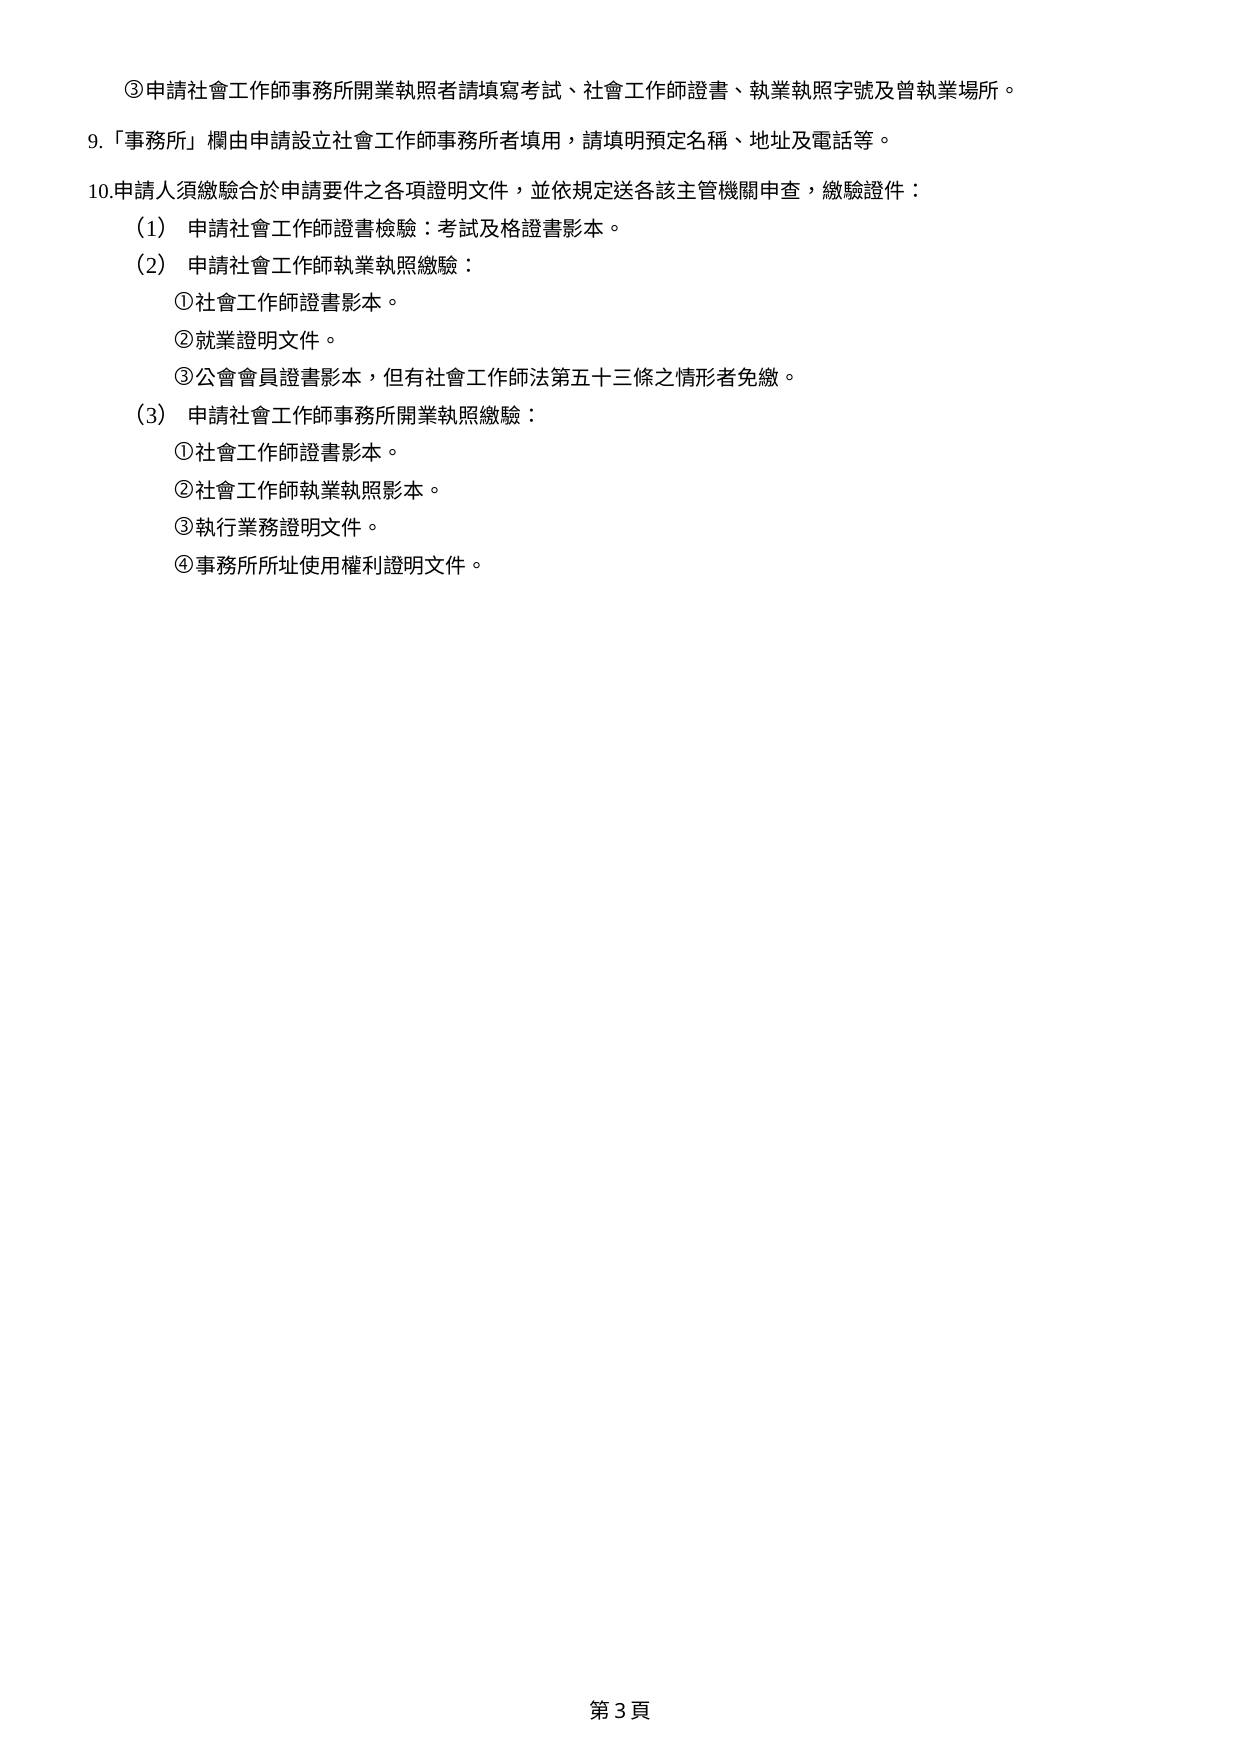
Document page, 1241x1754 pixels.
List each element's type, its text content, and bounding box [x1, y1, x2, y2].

table_header 申請社會工作師事務所開業執照者請填寫考試、社會工作師證書、執業執照字號及曾執業場所。 9.「事務所」欄由申請設立社會工作師事務所者填用，請填明預定名稱、地址及電話等。 10.申請人須繳驗合於申請要件之各項證明文件，並依規定送各該主管機關申查，繳驗證件： 申請社會工作師證書檢驗：考試及格證書影本。 申請社會工作師執業執照繳驗： 社會工作師證書影本。 就業證明文件。 公會會員證書影本，但有社會工作師法第五十三條之情形者免繳。 申請社會工作師事務所開業執照繳驗： 社會工作師證書影本。 社會工作師執業執照影本。 執行業務證明文件。 事務所所址使用權利證明文件。 [85, 70, 1147, 583]
